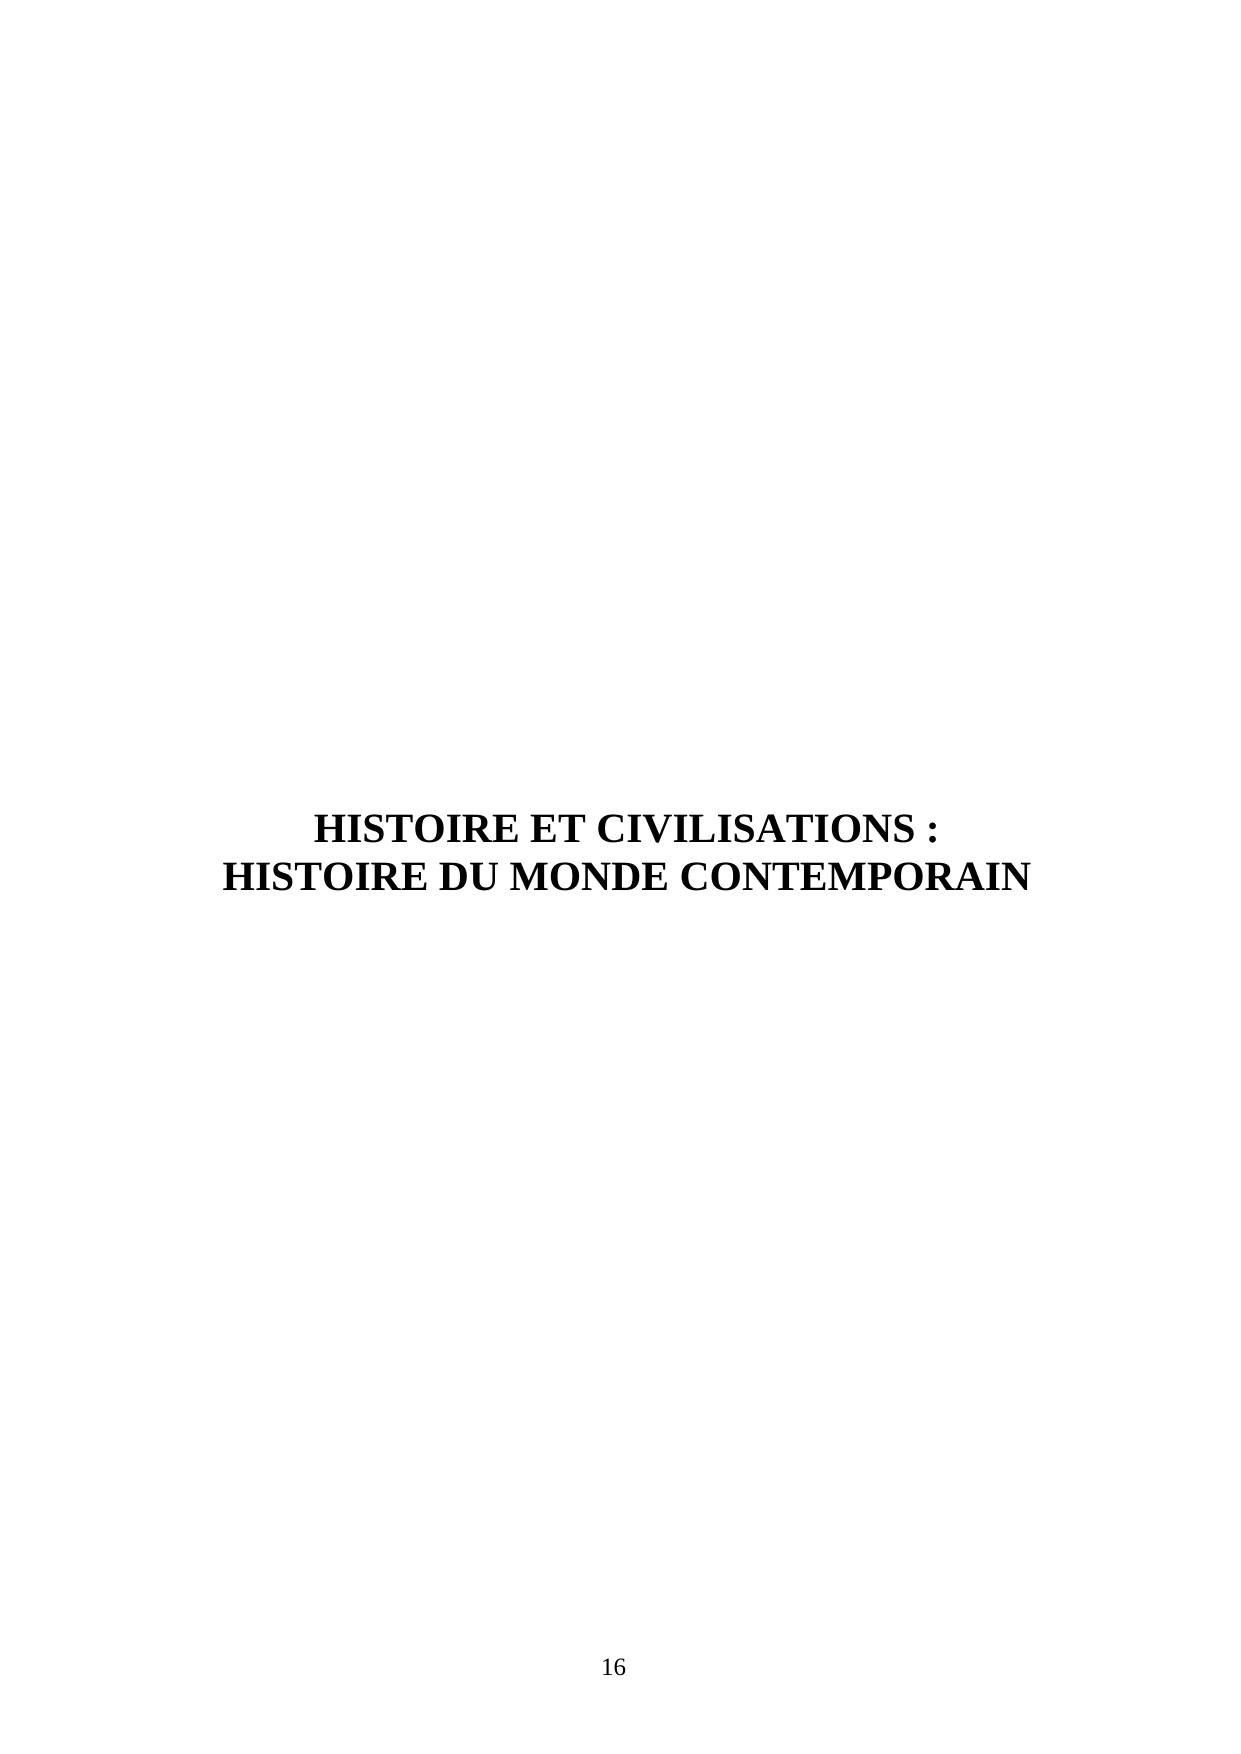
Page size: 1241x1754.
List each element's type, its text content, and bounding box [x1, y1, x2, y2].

text HISTOIRE ET CIVILISATIONS : [148, 803, 1106, 851]
text HISTOIRE DU MONDE CONTEMPORAIN [148, 851, 1106, 899]
